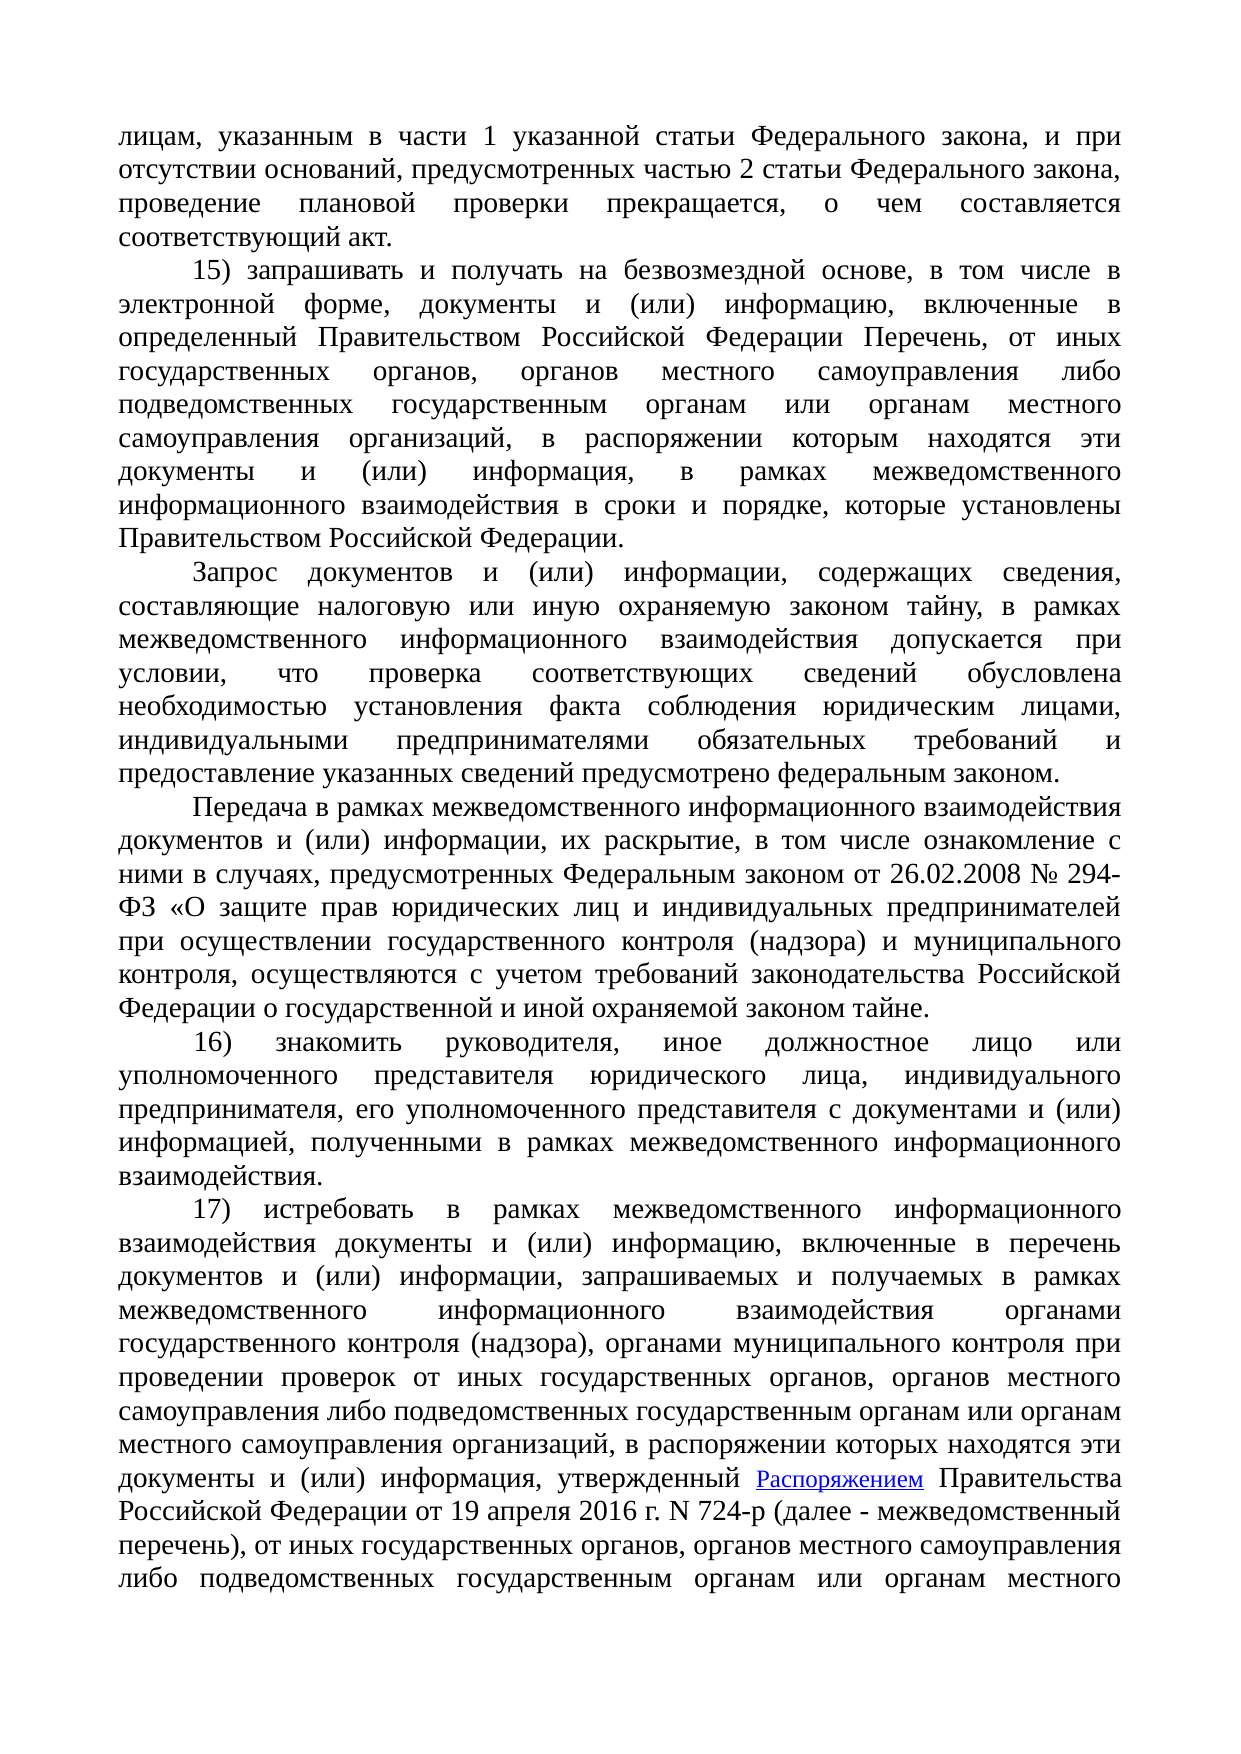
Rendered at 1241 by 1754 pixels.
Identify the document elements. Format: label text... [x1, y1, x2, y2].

text Запрос документов и (или) информации, содержащих сведения, составляющие налоговую или иную охраняемую законом тайну, в рамках межведомственного информационного взаимодействия допускается при условии, что проверка соответствующих сведений обусловлена необходимостью установления факта соблюдения юридическим лицами, индивидуальными предпринимателями обязательных требований и предоставление указанных сведений предусмотрено федеральным законом. [118, 554, 1122, 789]
text Передача в рамках межведомственного информационного взаимодействия документов и (или) информации, их раскрытие, в том числе ознакомление с ними в случаях, предусмотренных Федеральным законом от 26.02.2008 № 294-ФЗ «О защите прав юридических лиц и индивидуальных предпринимателей при осуществлении государственного контроля (надзора) и муниципального контроля, осуществляются с учетом требований законодательства Российской Федерации о государственной и иной охраняемой законом тайне. [118, 789, 1122, 1024]
text 16) знакомить руководителя, иное должностное лицо или уполномоченного представителя юридического лица, индивидуального предпринимателя, его уполномоченного представителя с документами и (или) информацией, полученными в рамках межведомственного информационного взаимодействия. [118, 1024, 1122, 1191]
text 15) запрашивать и получать на безвозмездной основе, в том числе в электронной форме, документы и (или) информацию, включенные в определенный Правительством Российской Федерации Перечень, от иных государственных органов, органов местного самоуправления либо подведомственных государственным органам или органам местного самоуправления организаций, в распоряжении которым находятся эти документы и (или) информация, в рамках межведомственного информационного взаимодействия в сроки и порядке, которые установлены Правительством Российской Федерации. [118, 252, 1122, 554]
text лицам, указанным в части 1 указанной статьи Федерального закона, и при отсутствии оснований, предусмотренных частью 2 статьи Федерального закона, проведение плановой проверки прекращается, о чем составляется соответствующий акт. [118, 118, 1122, 252]
text 17) истребовать в рамках межведомственного информационного взаимодействия документы и (или) информацию, включенные в перечень документов и (или) информации, запрашиваемых и получаемых в рамках межведомственного информационного взаимодействия органами государственного контроля (надзора), органами муниципального контроля при проведении проверок от иных государственных органов, органов местного самоуправления либо подведомственных государственным органам или органам местного самоуправления организаций, в распоряжении которых находятся эти документы и (или) информация, утвержденный Распоряжением Правительства Российской Федерации от 19 апреля 2016 г. N 724-р (далее - межведомственный перечень), от иных государственных органов, органов местного самоуправления либо подведомственных государственным органам или органам местного [118, 1191, 1122, 1594]
